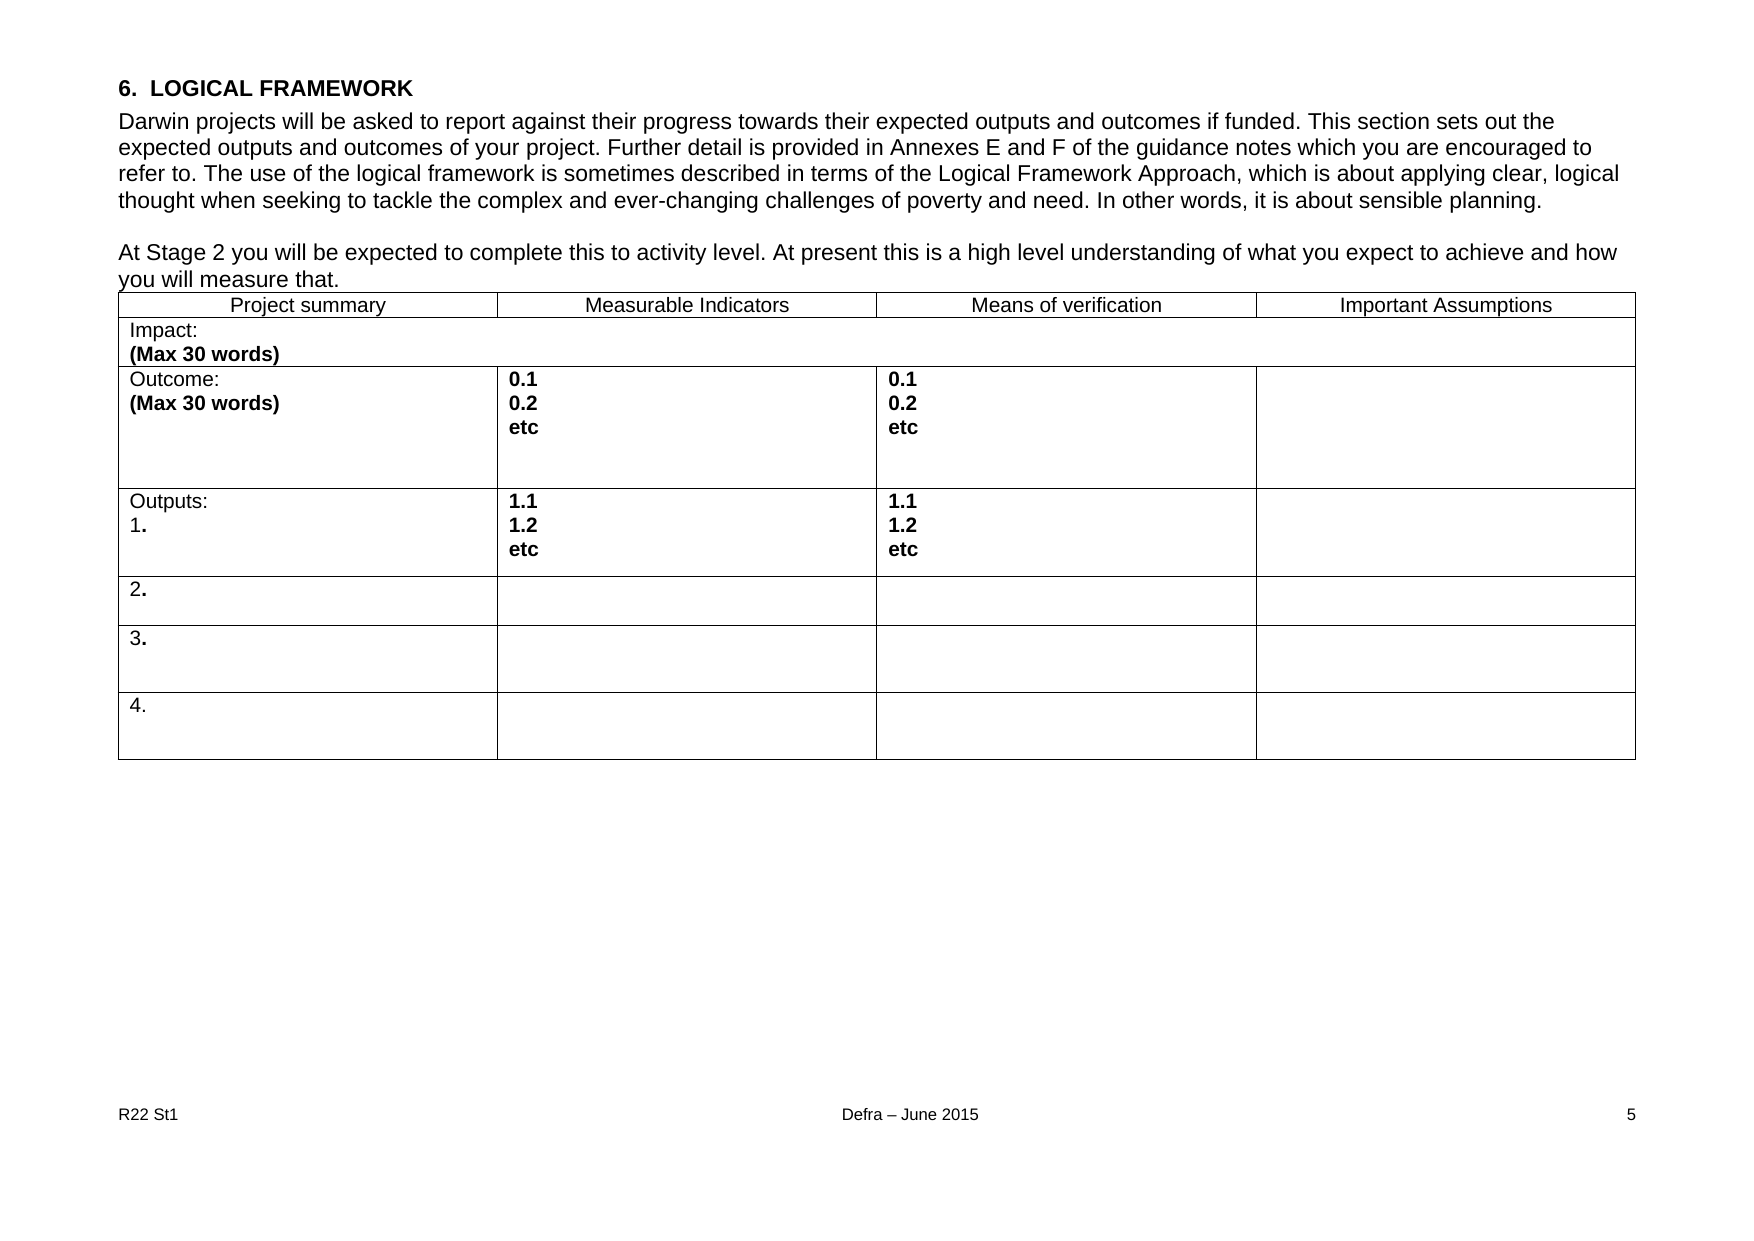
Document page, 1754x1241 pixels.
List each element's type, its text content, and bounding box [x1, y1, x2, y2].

table_cell [877, 693, 1256, 759]
table_cell Outcome: (Max 30 words) [119, 367, 497, 488]
table_cell [1257, 626, 1635, 692]
table_cell [1257, 489, 1635, 576]
table_cell 0.1 0.2 etc [877, 367, 1256, 488]
table_cell 1.1 1.2 etc [498, 489, 876, 576]
table_cell [498, 626, 876, 692]
table_cell [498, 693, 876, 759]
text At Stage 2 you will be expected to complete this to activity level. At present this is a high level understanding of what you expect to achieve and how you will measure that. [118, 239, 1636, 292]
table_header Project summary [119, 293, 497, 317]
table_cell Impact: (Max 30 words) [119, 318, 1635, 366]
table_header Important Assumptions [1257, 293, 1635, 317]
table_cell 3. [119, 626, 497, 692]
table_cell Outputs: 1. [119, 489, 497, 576]
table_cell [498, 577, 876, 625]
table_cell [1257, 367, 1635, 488]
table_cell [1257, 693, 1635, 759]
table_cell 4. [119, 693, 497, 759]
text 6. LOGICAL FRAMEWORK [118, 75, 1636, 101]
table_header Measurable Indicators [498, 293, 876, 317]
table_cell [1257, 577, 1635, 625]
table_cell 0.1 0.2 etc [498, 367, 876, 488]
table_cell 1.1 1.2 etc [877, 489, 1256, 576]
table_cell 2. [119, 577, 497, 625]
table_header Means of verification [877, 293, 1256, 317]
table_cell [877, 577, 1256, 625]
table_cell [877, 626, 1256, 692]
text Darwin projects will be asked to report against their progress towards their expected outputs and outcomes if funded. This section sets out the expected outputs and outcomes of your project. Further detail is provided in Annexes E and F of the guidance notes which you are encouraged to refer to. The use of the logical framework is sometimes described in terms of the Logical Framework Approach, which is about applying clear, logical thought when seeking to tackle the complex and ever-changing challenges of poverty and need. In other words, it is about sensible planning. [118, 108, 1636, 213]
